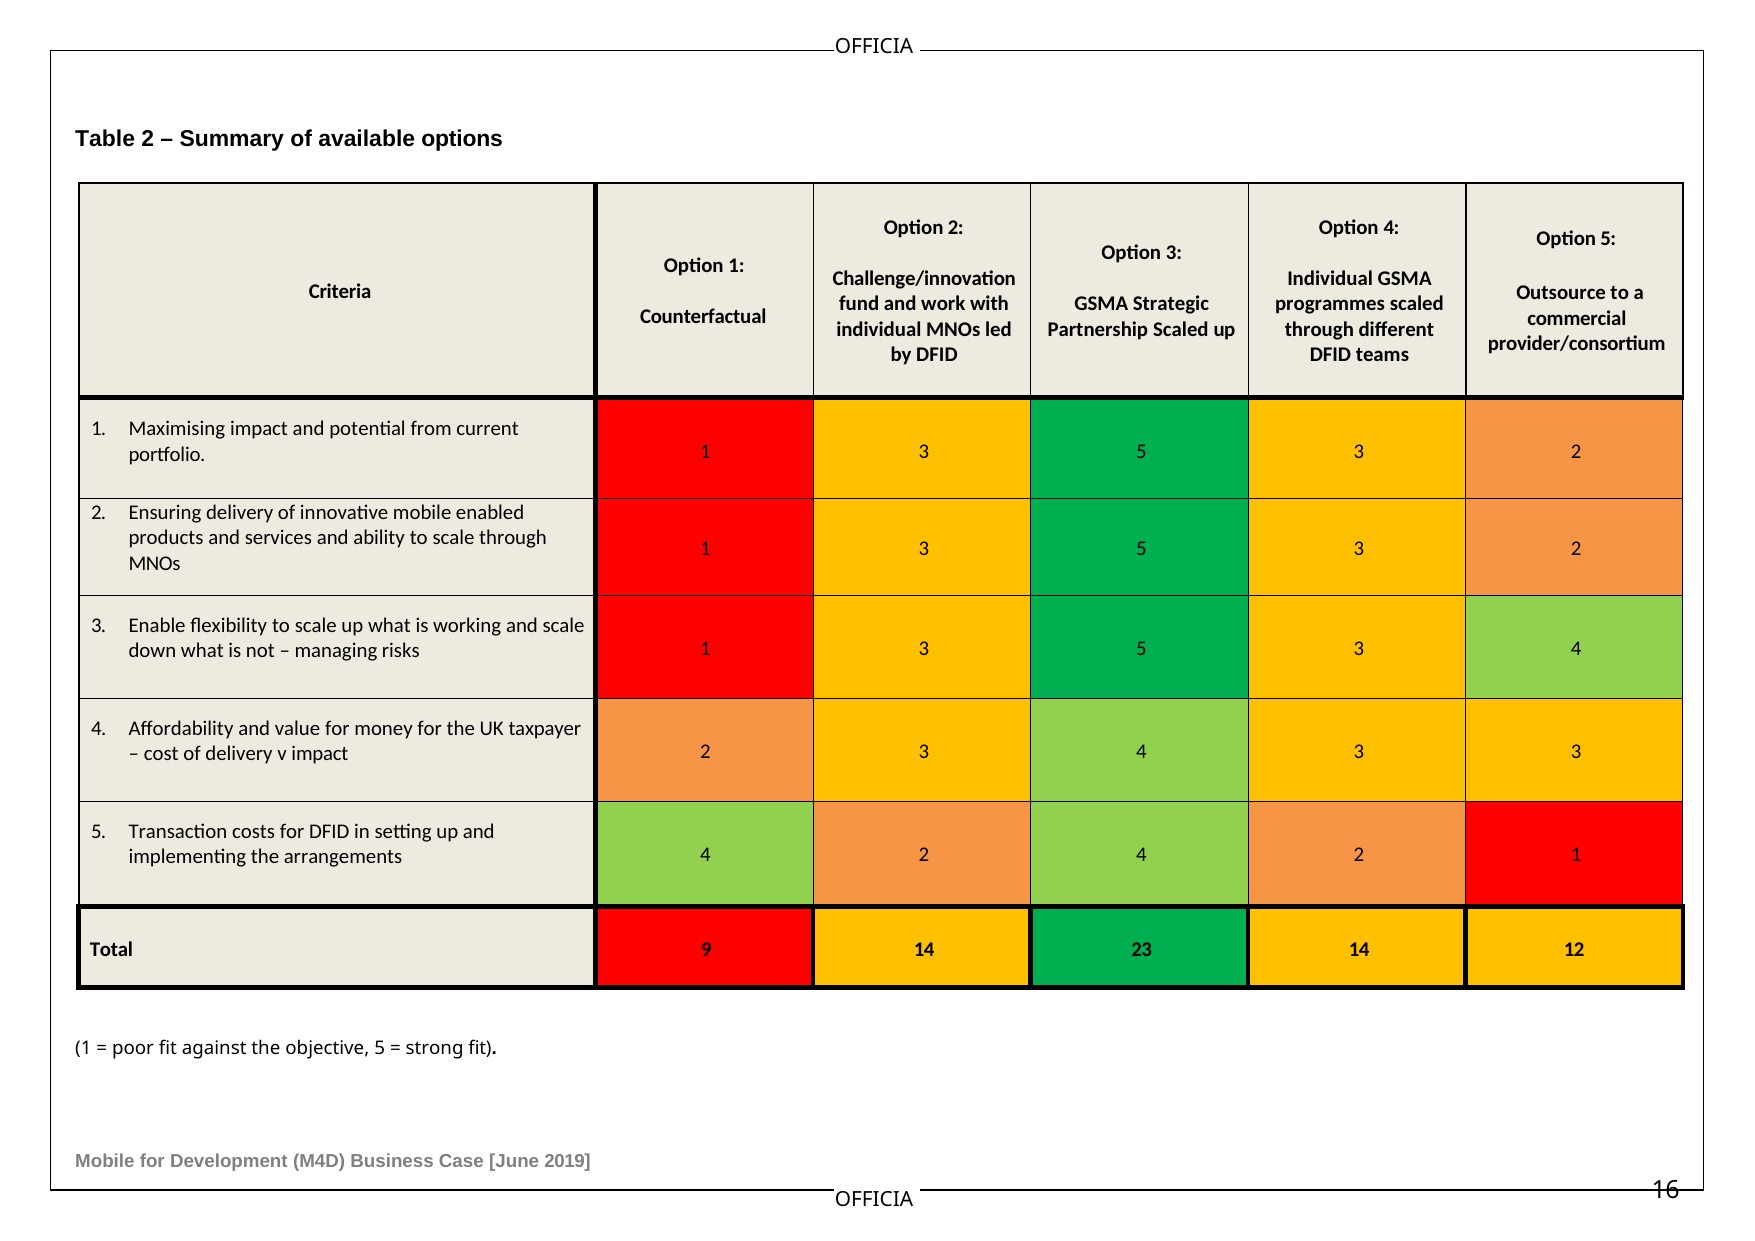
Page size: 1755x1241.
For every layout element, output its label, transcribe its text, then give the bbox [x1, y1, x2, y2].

table_header Option 5: Outsource to a commercial provider/consortium [1467, 184, 1682, 395]
table_header Option 2: Challenge/innovation fund and work with individual MNOs led by DFID [814, 184, 1030, 395]
table_cell 3 [1249, 699, 1465, 801]
table_cell 3 [814, 400, 1030, 498]
table_cell 4. Affordability and value for money for the UK taxpayer – cost of delivery v impact [80, 699, 593, 801]
table_cell 5 [1031, 499, 1248, 595]
table_cell 5 [1031, 596, 1248, 698]
table_cell 9 [598, 909, 811, 985]
table_header Option 1: Counterfactual [598, 184, 813, 395]
table_cell 2. Ensuring delivery of innovative mobile enabled products and services and ability to scale through MNOs [80, 499, 593, 595]
table_cell 14 [815, 909, 1028, 985]
table_cell 1. Maximising impact and potential from current portfolio. [80, 400, 593, 498]
table_header Criteria [80, 184, 593, 395]
table_cell 2 [1466, 400, 1682, 498]
table_cell 2 [1249, 802, 1465, 904]
table_cell 5. Transaction costs for DFID in setting up and implementing the arrangements [80, 802, 593, 904]
table_cell 3 [1466, 699, 1682, 801]
table_cell 3 [814, 499, 1030, 595]
table_cell 1 [598, 596, 813, 698]
table_cell 3 [1249, 400, 1465, 498]
table_cell 5 [1031, 400, 1248, 498]
table_cell 1 [598, 400, 813, 498]
table_cell 4 [1031, 802, 1248, 904]
table_cell 3 [1249, 596, 1465, 698]
table_cell 2 [598, 699, 813, 801]
text (1 = poor fit against the objective, 5 = strong fit). [75, 1034, 1695, 1059]
table_cell 4 [1031, 699, 1248, 801]
table_cell 1 [598, 499, 813, 595]
table_cell 23 [1033, 909, 1246, 985]
table_header Option 3: GSMA Strategic Partnership Scaled up [1031, 184, 1248, 395]
table_cell 2 [814, 802, 1030, 904]
table_cell 3. Enable flexibility to scale up what is working and scale down what is not – managing risks [80, 596, 593, 698]
table_cell Total [81, 909, 593, 985]
table_cell 1 [1466, 802, 1682, 904]
table_cell 4 [1466, 596, 1682, 698]
table_cell 4 [598, 802, 813, 904]
subtitle Table 2 – Summary of available options [75, 125, 1695, 152]
table_header Option 4: Individual GSMA programmes scaled through different DFID teams [1249, 184, 1465, 395]
table_cell 3 [814, 699, 1030, 801]
table_cell 3 [814, 596, 1030, 698]
table_cell 3 [1249, 499, 1465, 595]
table_cell 2 [1466, 499, 1682, 595]
table_cell 14 [1250, 909, 1463, 985]
table_cell 12 [1468, 909, 1681, 985]
